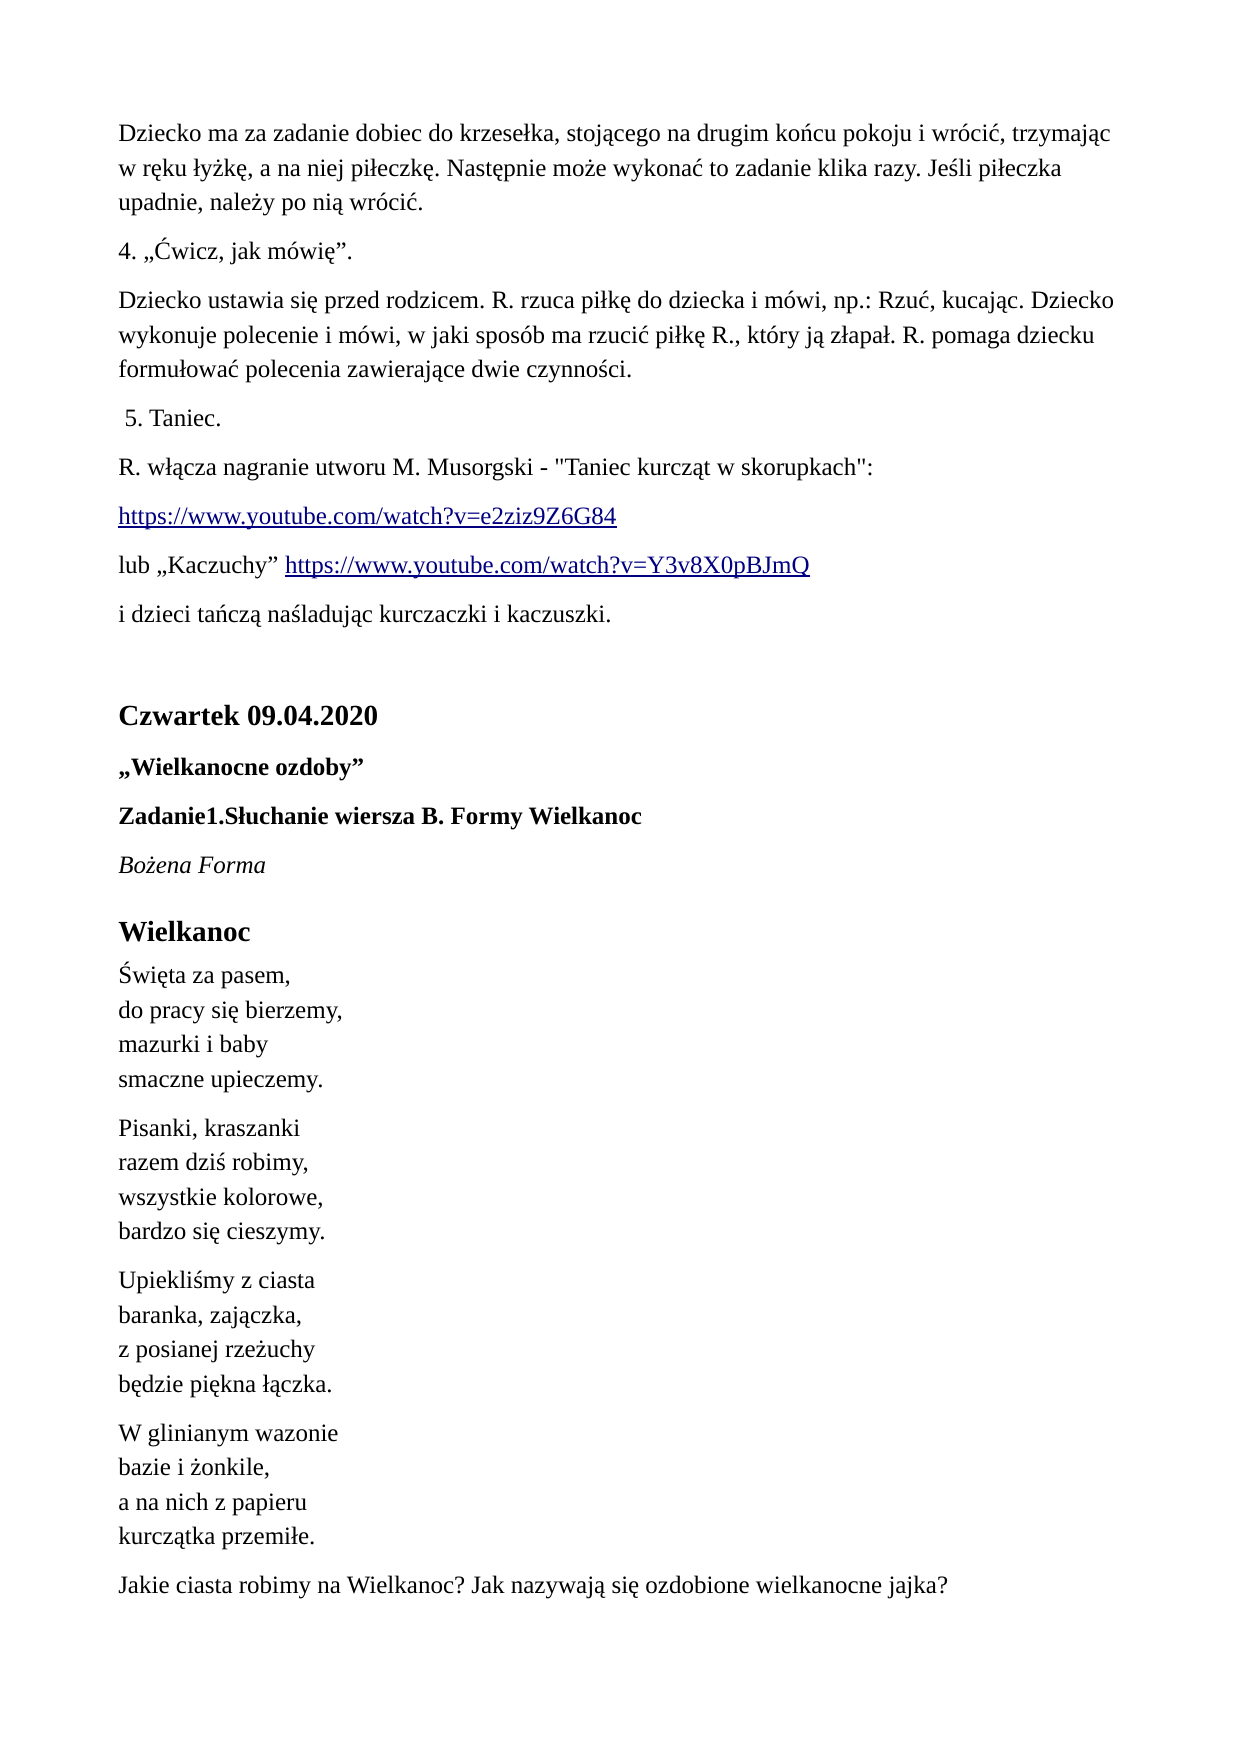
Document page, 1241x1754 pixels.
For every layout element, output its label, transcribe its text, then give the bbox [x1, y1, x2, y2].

text Dziecko ustawia się przed rodzicem. R. rzuca piłkę do dziecka i mówi, np.: Rzuć, kucając. Dziecko wykonuje polecenie i mówi, w jaki sposób ma rzucić piłkę R., który ją złapał. R. pomaga dziecku formułować polecenia zawierające dwie czynności. [118, 285, 1122, 383]
text Jakie ciasta robimy na Wielkanoc? Jak nazywają się ozdobione wielkanocne jajka? [118, 1570, 1122, 1599]
text R. włącza nagranie utworu M. Musorgski - "Taniec kurcząt w skorupkach": [118, 452, 1122, 481]
text Bożena Forma [118, 851, 1122, 879]
text Upiekliśmy z ciasta baranka, zajączka, z posianej rzeżuchy będzie piękna łączka. [118, 1265, 1122, 1397]
text „Wielkanocne ozdoby” [118, 752, 1122, 781]
text https://www.youtube.com/watch?v=e2ziz9Z6G84 [118, 501, 1122, 530]
text 5. Taniec. [118, 403, 1122, 432]
text i dzieci tańczą naśladując kurczaczki i kaczuszki. [118, 599, 1122, 628]
text Święta za pasem, do pracy się bierzemy, mazurki i baby smaczne upieczemy. [118, 960, 1122, 1092]
text Pisanki, kraszanki razem dziś robimy, wszystkie kolorowe, bardzo się cieszymy. [118, 1113, 1122, 1245]
text lub „Kaczuchy” https://www.youtube.com/watch?v=Y3v8X0pBJmQ [118, 550, 1122, 579]
text Dziecko ma za zadanie dobiec do krzesełka, stojącego na drugim końcu pokoju i wrócić, trzymając w ręku łyżkę, a na niej piłeczkę. Następnie może wykonać to zadanie klika razy. Jeśli piłeczka upadnie, należy po nią wrócić. [118, 118, 1122, 216]
text W glinianym wazonie bazie i żonkile, a na nich z papieru kurczątka przemiłe. [118, 1418, 1122, 1550]
text Zadanie1.Słuchanie wiersza B. Formy Wielkanoc [118, 801, 1122, 830]
text 4. „Ćwicz, jak mówię”. [118, 236, 1122, 265]
text Czwartek 09.04.2020 [118, 698, 1122, 731]
subtitle Wielkanoc [118, 914, 1122, 948]
